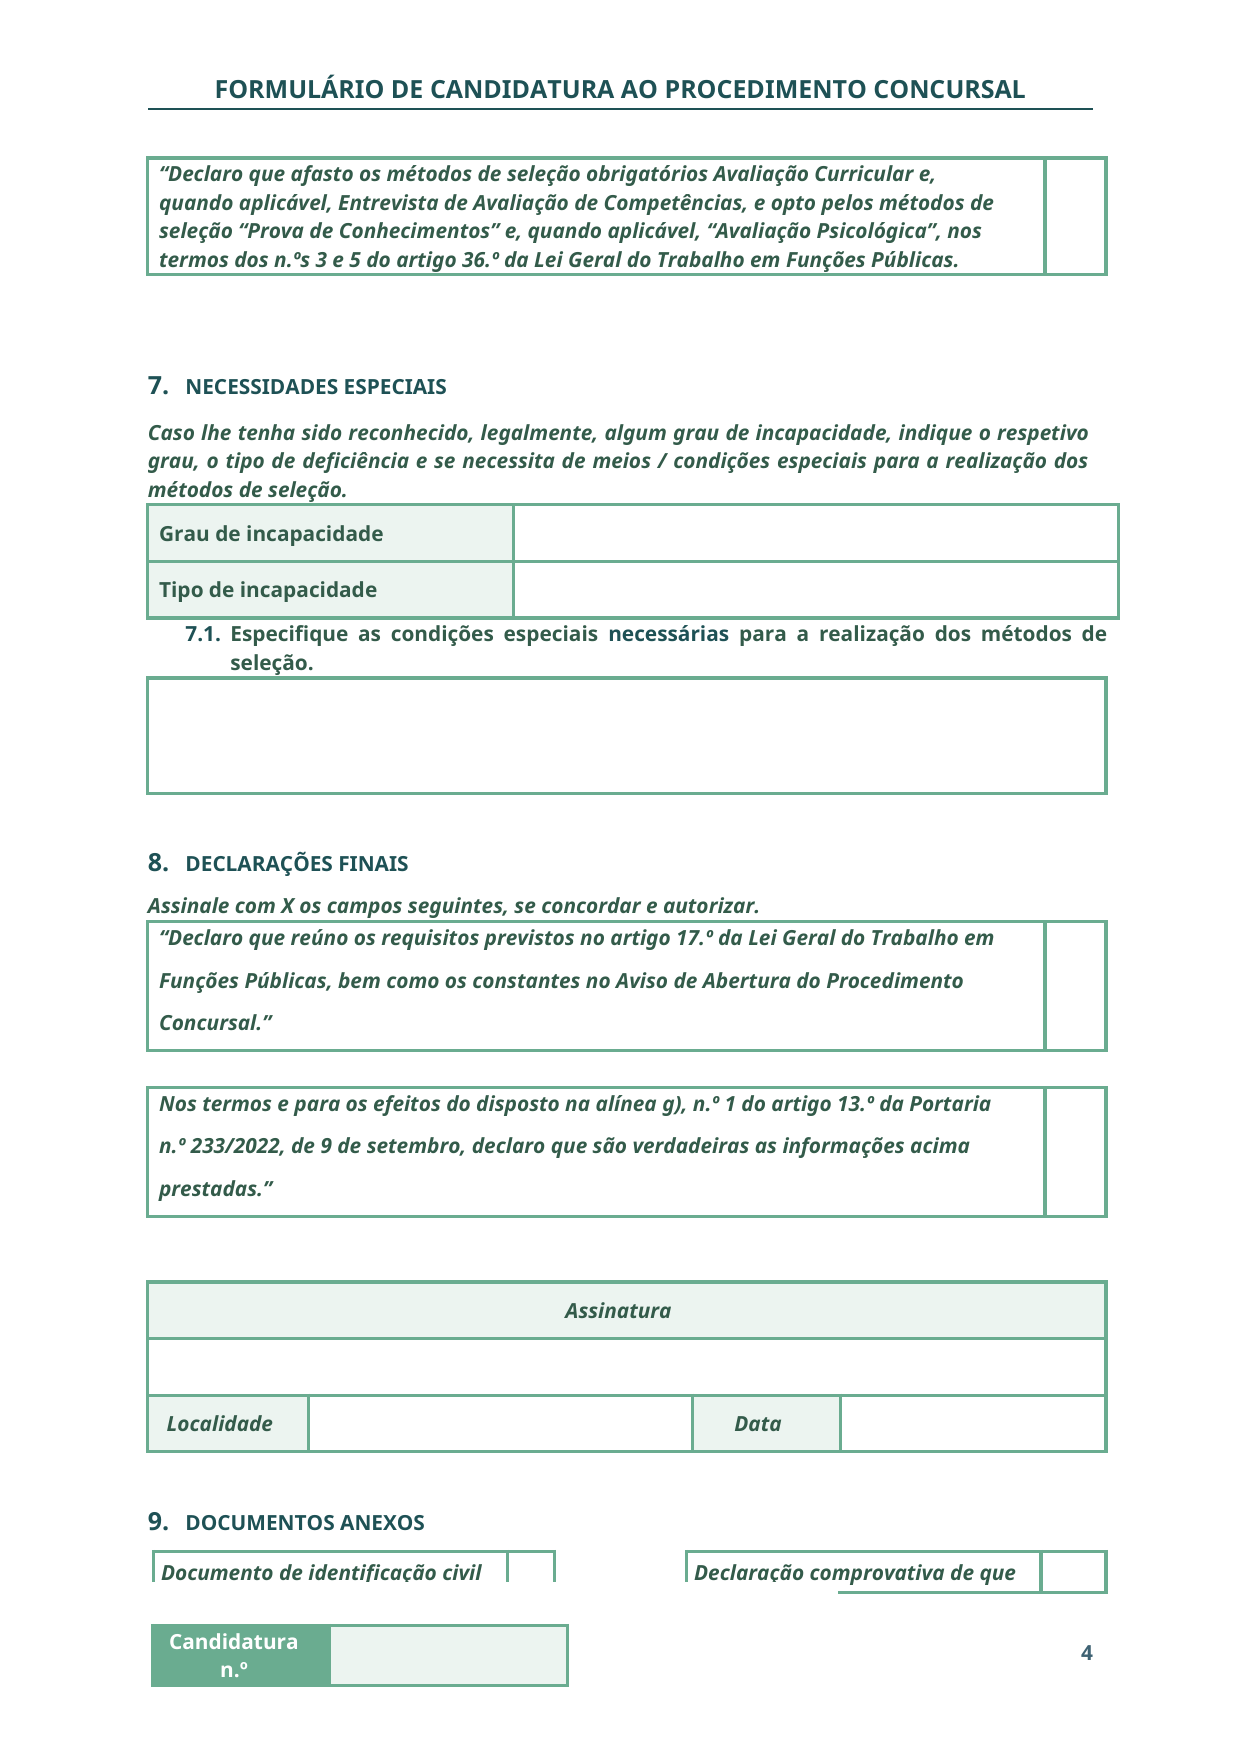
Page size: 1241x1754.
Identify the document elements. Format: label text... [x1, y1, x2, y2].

table_header “Declaro que afasto os métodos de seleção obrigatórios Avaliação Curricular e, quando aplicável, Entrevista de Avaliação de Competências, e opto pelos métodos de seleção “Prova de Conhecimentos” e, quando aplicável, “Avaliação Psicológica”, nos termos dos n.ºs 3 e 5 do artigo 36.º da Lei Geral do Trabalho em Funções Públicas. [149, 160, 1043, 273]
table_header [149, 680, 1104, 792]
table_cell [149, 1340, 1104, 1393]
table_header Declaração comprovativa de que [688, 1553, 1039, 1591]
list NECESSIDADES ESPECIAIS [148, 367, 1107, 401]
table_header [1043, 1553, 1104, 1591]
table_cell Data [694, 1397, 839, 1450]
list Especifique as condições especiais necessárias para a realização dos métodos de seleção. [185, 620, 1107, 676]
table_cell Localidade [149, 1397, 307, 1450]
table_header Nos termos e para os efeitos do disposto na alínea g), n.º 1 do artigo 13.º da Portaria n.º 233/2022, de 9 de setembro, declaro que são verdadeiras as informações acima prestadas.” [149, 1089, 1043, 1215]
list DOCUMENTOS ANEXOS [148, 1503, 1107, 1537]
table_header [1047, 1089, 1104, 1215]
table_header [509, 1553, 553, 1582]
table_header Documento de identificação civil [155, 1553, 506, 1582]
table_header [1047, 923, 1104, 1049]
list DECLARAÇÕES FINAIS [148, 845, 1107, 879]
table_header Assinatura [149, 1284, 1104, 1337]
table_header [1047, 160, 1104, 273]
text Caso lhe tenha sido reconhecido, legalmente, algum grau de incapacidade, indique o respetivo grau, o tipo de deficiência e se necessita de meios / condições especiais para a realização dos métodos de seleção. [148, 418, 1093, 503]
table_header Grau de incapacidade [149, 506, 512, 560]
table_cell [515, 563, 1117, 616]
table_header [556, 1550, 685, 1582]
table_cell [842, 1397, 1104, 1450]
table_header “Declaro que reúno os requisitos previstos no artigo 17.º da Lei Geral do Trabalho em Funções Públicas, bem como os constantes no Aviso de Abertura do Procedimento Concursal.” [149, 923, 1043, 1049]
table_cell [310, 1397, 691, 1450]
text Assinale com X os campos seguintes, se concordar e autorizar. [148, 892, 1093, 920]
table_header [515, 506, 1117, 560]
table_cell Tipo de incapacidade [149, 563, 512, 616]
